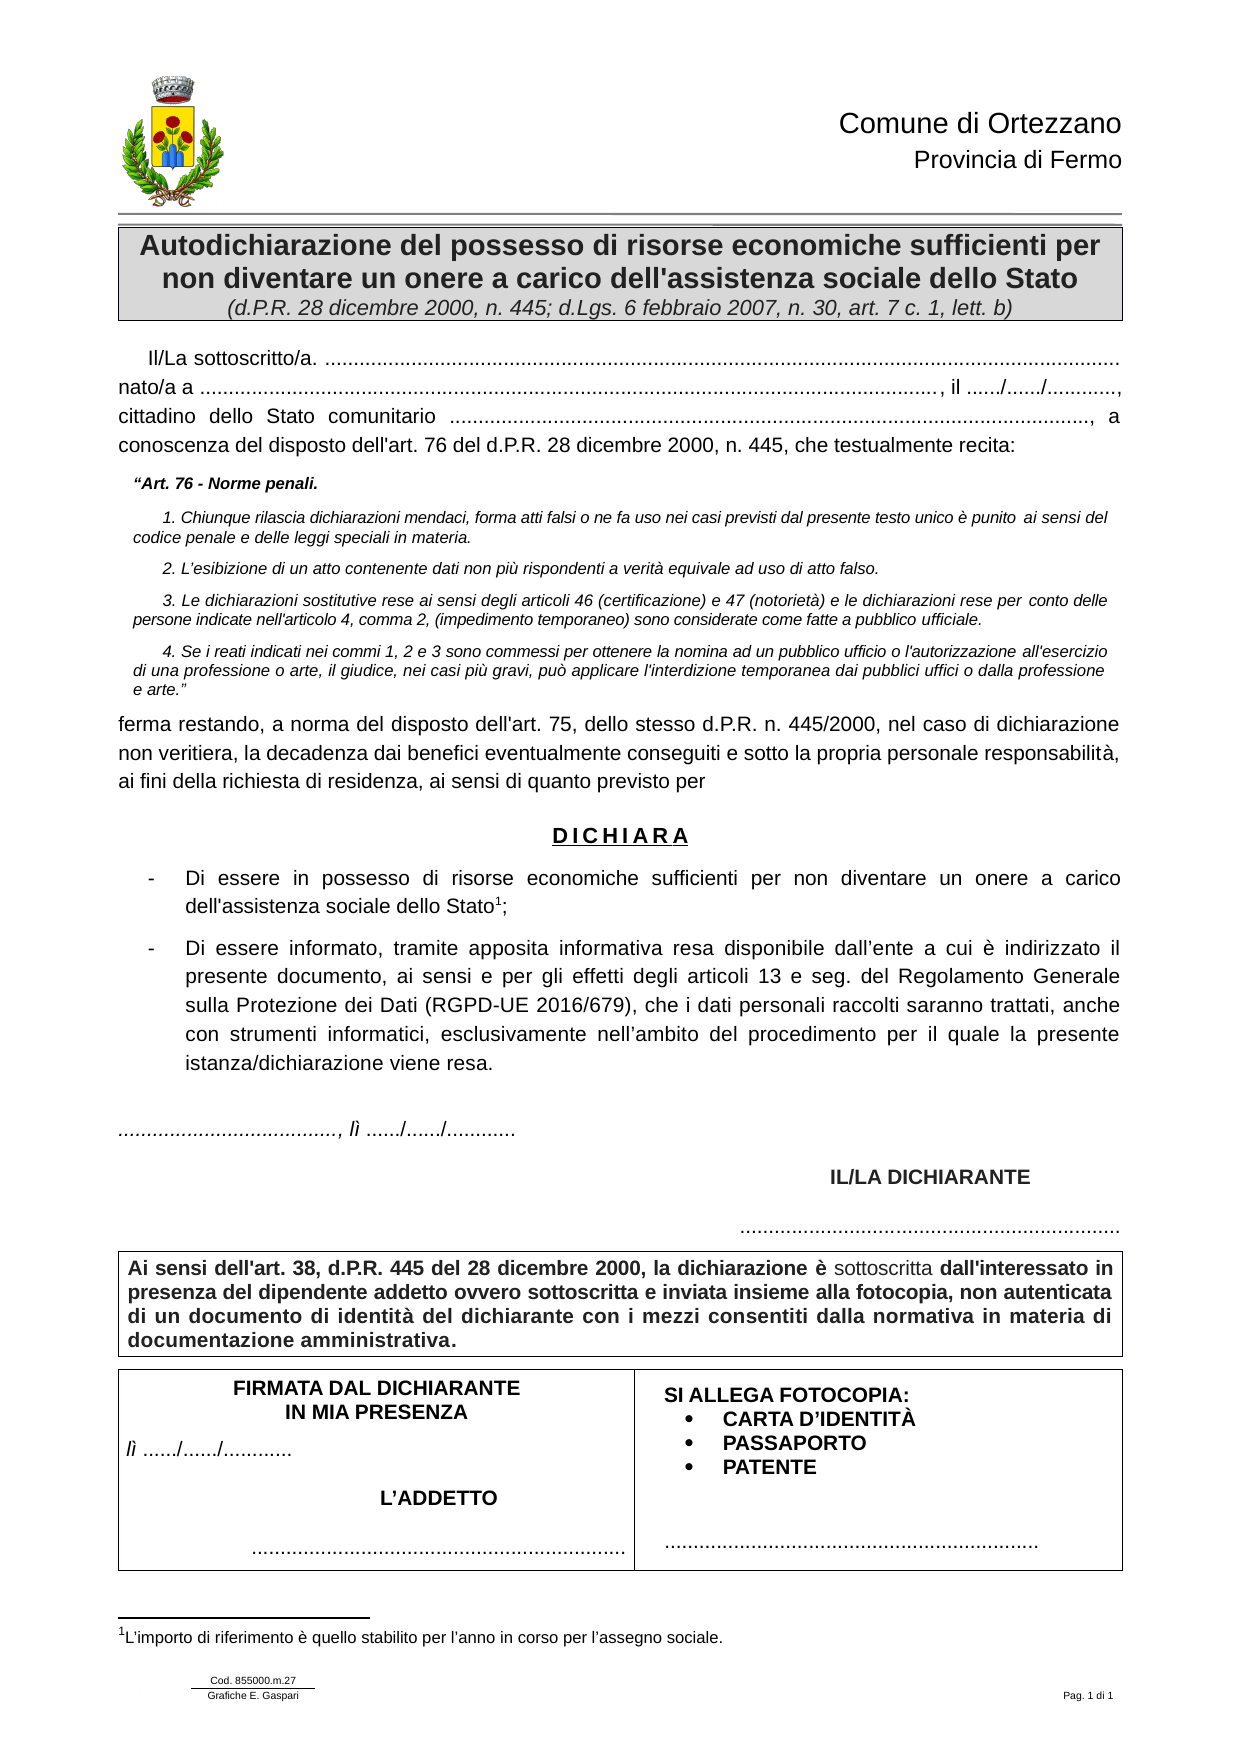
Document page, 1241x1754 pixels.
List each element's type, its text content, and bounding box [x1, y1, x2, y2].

text 2. L’esibizione di un atto contenente dati non più rispondenti a verità equivale ad uso di atto falso. [133, 559, 1107, 578]
text DICHIARA [118, 823, 1122, 848]
text IL/LA DICHIARANTE [738, 1165, 1122, 1189]
text 4. Se i reati indicati nei commi 1, 2 e 3 sono commessi per ottenere la nomina ad un pubblico ufficio o l'autorizzazione all'esercizio di una professione o arte, il giudice, nei casi più gravi, può applicare l'interdizione temporanea dai pubblici uffici o dalla professione e arte.” [133, 642, 1107, 699]
text ......................................, lì ....../....../............ [118, 1117, 1122, 1141]
list Di essere in possesso di risorse economiche sufficienti per non diventare un onere a carico dell'assistenza sociale dello Stato; [148, 866, 1122, 918]
table_header FIRMATA DAL DICHIARANTE IN MIA PRESENZA lì ....../....../............ L’ADDETTO ................................................................. [119, 1370, 634, 1570]
text Il/La sottoscritto/a. .......................................................................................................................................... nato/a a ................................................................................................................................, il ....../....../............, cittadino dello Stato comunitario ..............................................................................................................., a conoscenza del disposto dell'art. 76 del d.P.R. 28 dicembre 2000, n. 445, che testualmente recita: [118, 346, 1122, 456]
text 3. Le dichiarazioni sostitutive rese ai sensi degli articoli 46 (certificazione) e 47 (notorietà) e le dichiarazioni rese per conto delle persone indicate nell'articolo 4, comma 2, (impedimento temporaneo) sono considerate come fatte a pubblico ufficiale. [133, 591, 1107, 629]
picture [122, 76, 224, 207]
table_header SI ALLEGA FOTOCOPIA: CARTA D’IDENTITÀ PASSAPORTO PATENTE ................................................................. [635, 1370, 1122, 1570]
table_header Autodichiarazione del possesso di risorse economiche sufficienti per non diventare un onere a carico dell'assistenza sociale dello Stato (d.P.R. 28 dicembre 2000, n. 445; d.Lgs. 6 febbraio 2007, n. 30, art. 7 c. 1, lett. b) [119, 228, 1122, 320]
text “Art. 76 - Norme penali. [133, 474, 1107, 493]
text 1. Chiunque rilascia dichiarazioni mendaci, forma atti falsi o ne fa uso nei casi previsti dal presente testo unico è punito ai sensi del codice penale e delle leggi speciali in materia. [133, 508, 1107, 547]
list Di essere informato, tramite apposita informativa resa disponibile dall’ente a cui è indirizzato il presente documento, ai sensi e per gli effetti degli articoli 13 e seg. del Regolamento Generale sulla Protezione dei Dati (RGPD-UE 2016/679), che i dati personali raccolti saranno trattati, anche con strumenti informatici, esclusivamente nell’ambito del procedimento per il quale la presente istanza/dichiarazione viene resa. [148, 936, 1122, 1074]
list L’importo di riferimento è quello stabilito per l’anno in corso per l’assegno sociale. [118, 1624, 1122, 1648]
text .................................................................. [738, 1214, 1122, 1238]
text Provincia di Fermo [224, 145, 1122, 174]
text Comune di Ortezzano [224, 106, 1122, 140]
text ai fini della richiesta di residenza, ai sensi di quanto previsto per [118, 769, 1122, 793]
text ferma restando, a norma del disposto dell'art. 75, dello stesso d.P.R. n. 445/2000, nel caso di dichiarazione non veritiera, la decadenza dai benefici eventualmente conseguiti e sotto la propria personale responsabilità, [118, 712, 1122, 764]
table_header Ai sensi dell'art. 38, d.P.R. 445 del 28 dicembre 2000, la dichiarazione è sottoscritta dall'interessato in presenza del dipendente addetto ovvero sottoscritta e inviata insieme alla fotocopia, non autenticata di un documento di identità del dichiarante con i mezzi consentiti dalla normativa in materia di documentazione amministrativa. [119, 1252, 1122, 1356]
